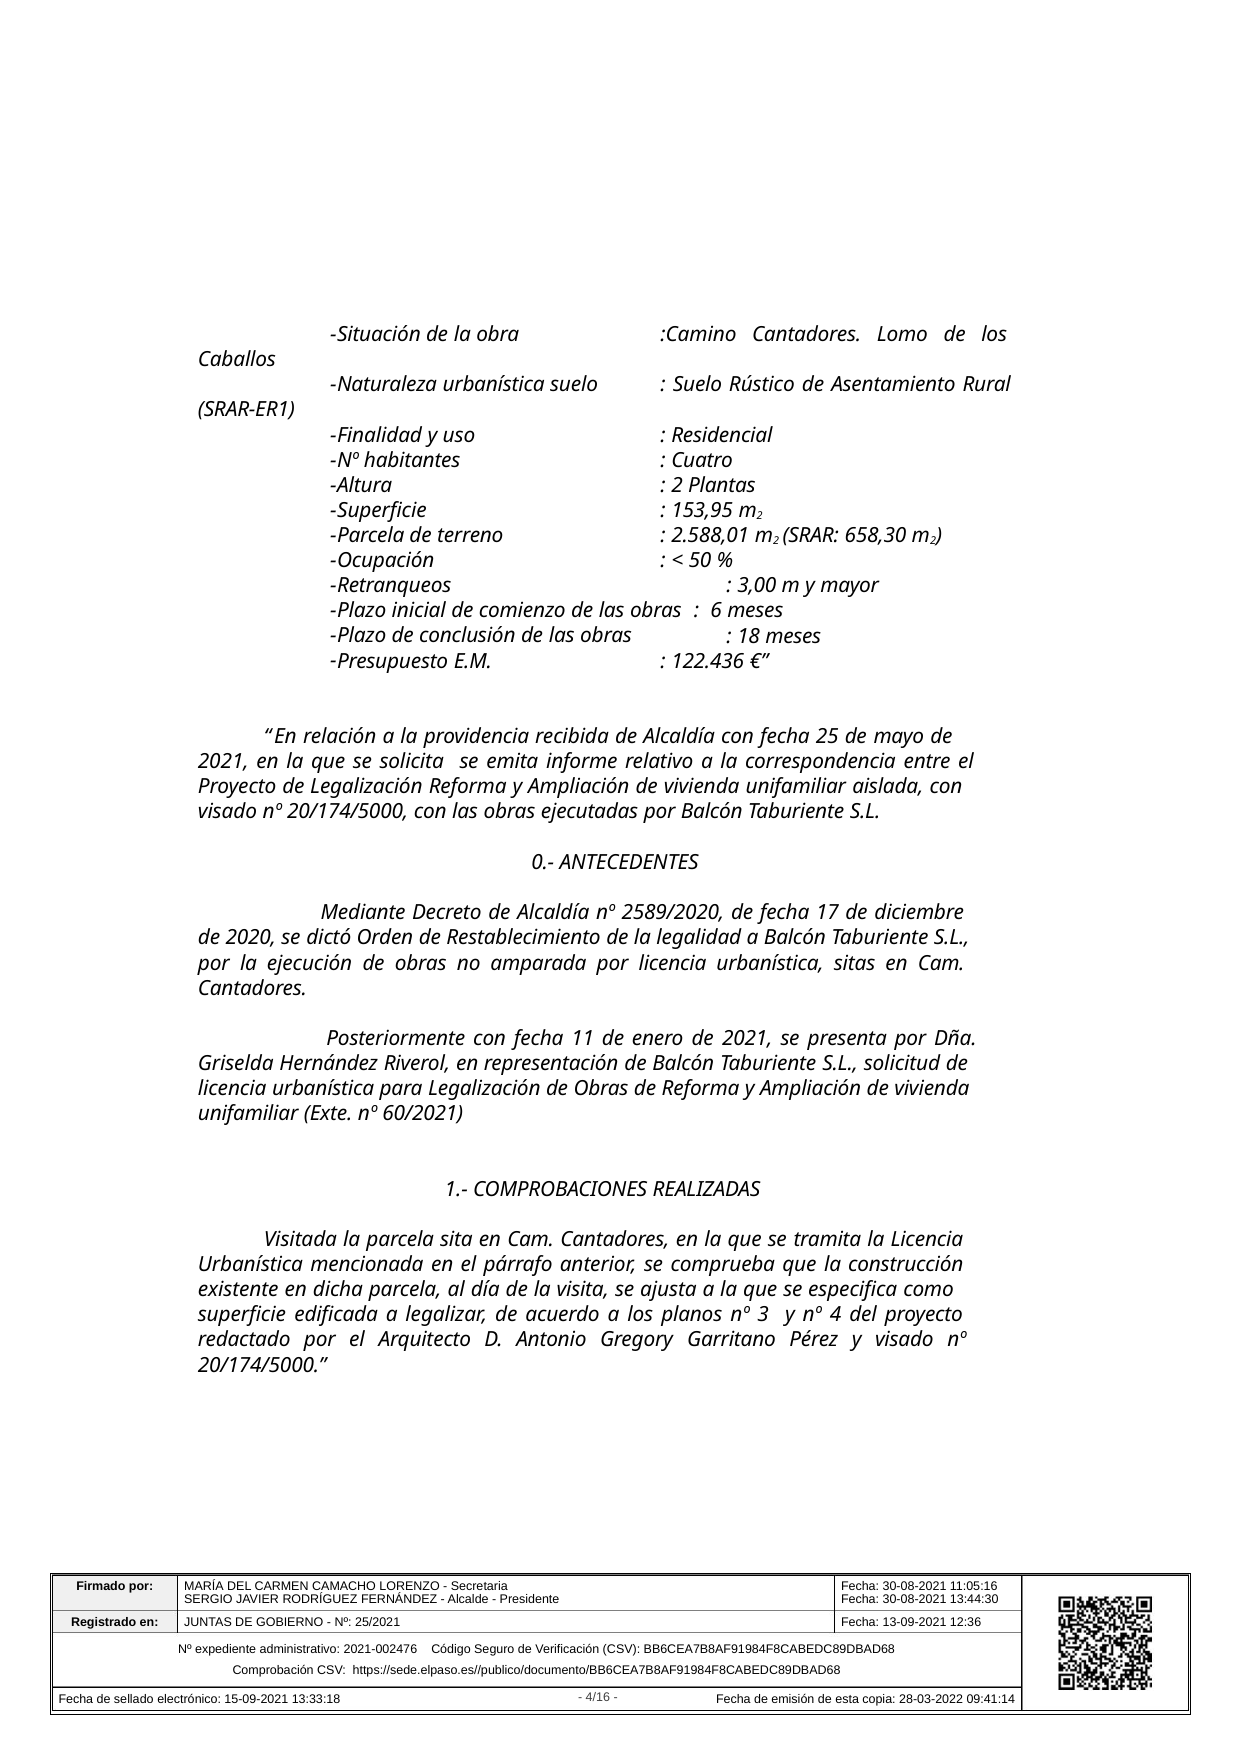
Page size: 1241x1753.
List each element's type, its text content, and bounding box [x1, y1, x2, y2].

text 0 [531, 850, 542, 874]
text : 2 Plantas [660, 473, 985, 497]
text Firmado por: [76, 1579, 172, 1593]
text Naturaleza urbanística suelo [337, 372, 643, 397]
text Finalidad y uso [337, 422, 509, 447]
text .- ANTECEDENTES [542, 850, 735, 874]
text - [330, 473, 337, 497]
text : 18 meses [726, 623, 853, 648]
text - [330, 623, 337, 648]
text Retranqueos [337, 573, 726, 598]
text - [330, 448, 337, 472]
text En relación a la providencia recibida de Alcaldía con fecha 25 de mayo de [274, 724, 1067, 748]
text Ocupación [337, 548, 847, 572]
text Fecha: 30-08-2021 11:05:16 [841, 1579, 1022, 1593]
text Fecha: 30-08-2021 13:44:30 [841, 1593, 1022, 1607]
text 2021, en la que se solicita se emita informe relativo a la correspondencia entre el [198, 749, 1067, 773]
text JUNTAS DE GOBIERNO - Nº: 25/2021 [184, 1615, 426, 1629]
text Nº expediente administrativo: 2021-002476 Código Seguro de Verificación (CSV): BB6CEA7B8AF91984F8CABEDC89DBAD68 [178, 1642, 921, 1656]
text - 4/16 - [578, 1691, 636, 1705]
text - [330, 322, 337, 346]
text Parcela de terreno [337, 523, 847, 547]
text Plazo inicial de comienzo de las obras : 6 meses [337, 598, 847, 623]
text Visitada la parcela sita en Cam. Cantadores, en la que se tramita la Licencia [264, 1227, 1068, 1251]
text 1 [444, 1176, 456, 1201]
text 0 [534, 855, 540, 868]
text : Cuatro [660, 448, 985, 472]
text :Camino Cantadores. Lomo de los [660, 322, 1068, 346]
text .- COMPROBACIONES REALIZADAS [456, 1176, 821, 1201]
text : 153,95 m2 [660, 498, 985, 522]
text unifamiliar (Exte. nº 60/2021) [198, 1101, 1068, 1125]
text : 122.436 €” [660, 649, 853, 673]
text : 2.588,01 m2 (SRAR: 658,30 m2) [847, 523, 985, 547]
text - [330, 573, 337, 598]
text : < 50 % [847, 548, 985, 572]
text Posteriormente con fecha 11 de enero de 2021, se presenta por Dña. [326, 1026, 1068, 1050]
text Fecha de sellado electrónico: 15-09-2021 13:33:18 [58, 1692, 365, 1706]
text visado nº 20/174/5000, con las obras ejecutadas por Balcón Taburiente S.L. [198, 799, 1068, 824]
text Fecha de emisión de esta copia: 28-03-2022 09:41:14 [716, 1692, 1040, 1706]
text “ [264, 724, 274, 748]
text Cantadores. [198, 975, 1068, 1000]
text de 2020, se dictó Orden de Restablecimiento de la legalidad a Balcón Taburiente S.L., [198, 925, 1068, 949]
text : Suelo Rústico de Asentamiento Rural [660, 372, 1068, 397]
text Situación de la obra [337, 322, 563, 346]
text Nº habitantes [337, 448, 509, 472]
text - [330, 548, 337, 572]
text por la ejecución de obras no amparada por licencia urbanística, sitas en Cam. [198, 950, 1068, 975]
text licencia urbanística para Legalización de Obras de Reforma y Ampliación de vivienda [198, 1076, 1068, 1100]
text SERGIO JAVIER RODRÍGUEZ FERNÁNDEZ - Alcalde - Presidente [184, 1593, 586, 1607]
text Mediante Decreto de Alcaldía nº 2589/2020, de fecha 17 de diciembre [320, 900, 1068, 924]
text Proyecto de Legalización Reforma y Ampliación de vivienda unifamiliar aislada, con [198, 774, 1068, 799]
text - [330, 422, 337, 447]
text superficie edificada a legalizar, de acuerdo a los planos nº 3 y nº 4 del proyecto [198, 1302, 1068, 1326]
text Registrado en: [71, 1615, 177, 1629]
text redactado por el Arquitecto D. Antonio Gregory Garritano Pérez y visado nº [198, 1327, 1068, 1351]
text - [330, 648, 362, 673]
text - [330, 372, 337, 397]
text Superficie [337, 498, 459, 522]
text Griselda Hernández Riverol, en representación de Balcón Taburiente S.L., solicitud de [198, 1051, 1068, 1075]
text : 3,00 m y mayor [726, 573, 913, 598]
text existente en dicha parcela, al día de la visita, se ajusta a la que se especifica como [198, 1277, 1068, 1301]
text Presupuesto E.M. [337, 649, 529, 673]
text Plazo de conclusión de las obras [337, 623, 726, 648]
text Caballos [198, 347, 311, 371]
text Comprobación CSV: https://sede.elpaso.es//publico/documento/BB6CEA7B8AF91984F8CABEDC89DBAD68 [232, 1663, 921, 1677]
text Fecha: 13-09-2021 12:36 [841, 1615, 1002, 1629]
text Urbanística mencionada en el párrafo anterior, se comprueba que la construcción [198, 1252, 1068, 1276]
text MARÍA DEL CARMEN CAMACHO LORENZO - Secretaria [184, 1579, 586, 1593]
text - [330, 598, 337, 623]
text : Residencial [660, 422, 985, 447]
text (SRAR-ER1) [198, 397, 330, 422]
text Altura [337, 473, 509, 497]
text 20/174/5000.” [198, 1352, 359, 1377]
text - [330, 498, 337, 522]
picture [51, 1574, 1190, 1714]
text - [330, 523, 337, 547]
